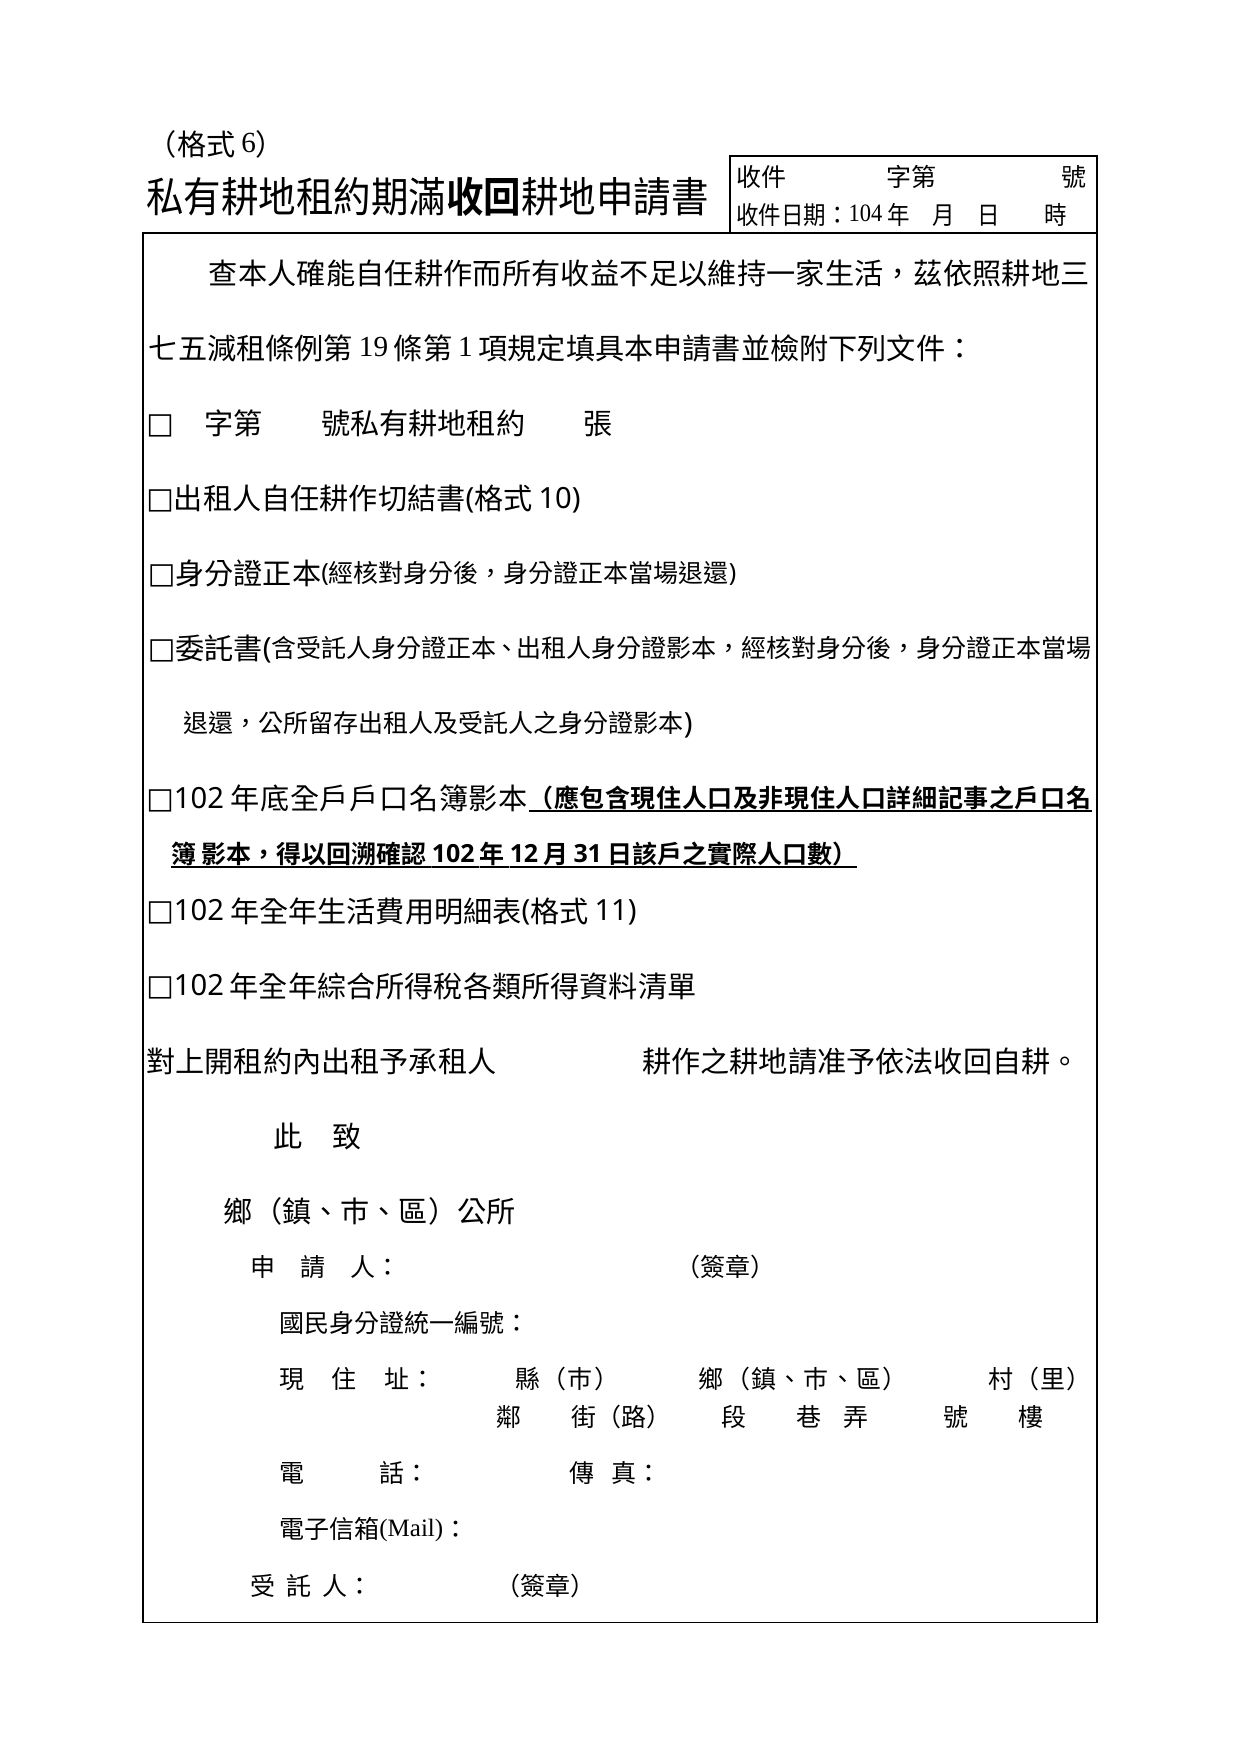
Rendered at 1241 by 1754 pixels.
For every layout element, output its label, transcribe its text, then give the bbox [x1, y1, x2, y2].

text （格式6） [259, 130, 1092, 155]
text （格式6） [169, 130, 183, 155]
table_header 私有耕地租約期滿收回耕地申請書 [143, 155, 729, 232]
text （格式6） [185, 130, 262, 155]
table_header 收件 字第 號 收件日期：104年 月 日 時 [731, 157, 1096, 232]
text （格式6） [148, 130, 173, 155]
table_cell 查本人確能自任耕作而所有收益不足以維持一家生活，茲依照耕地三七五減租條例第19條第1項規定填具本申請書並檢附下列文件： □ 字第 號私有耕地租約 張 □出租人自任耕作切結書(格式10) □身分證正本(經核對身分後，身分證正本當場退還) □委託書(含受託人身分證正本、出租人身分證影本，經核對身分後，身分證正本當場退還，公所留存出租人及受託人之身分證影本) □102年底全戶戶口名簿影本（應包含現住人口及非現住人口詳細記事之戶口名簿 影本，得以回溯確認102年12月31日該戶之實際人口數） □102年全年生活費用明細表(格式11) □102年全年綜合所得稅各類所得資料清單 對上開租約內出租予承租人 耕作之耕地請准予依法收回自耕。 此 致 鄉（鎮、巿、區）公所 申 請 人： （簽章） 國民身分證統一編號： 現 住 址： 縣（巿） 鄉（鎮、巿、區） 村（里） 鄰 街（路） 段 巷 弄 號 樓 電 話： 傳 真： 電子信箱(Mail)： 受 託 人： （簽章） [144, 234, 1096, 1622]
